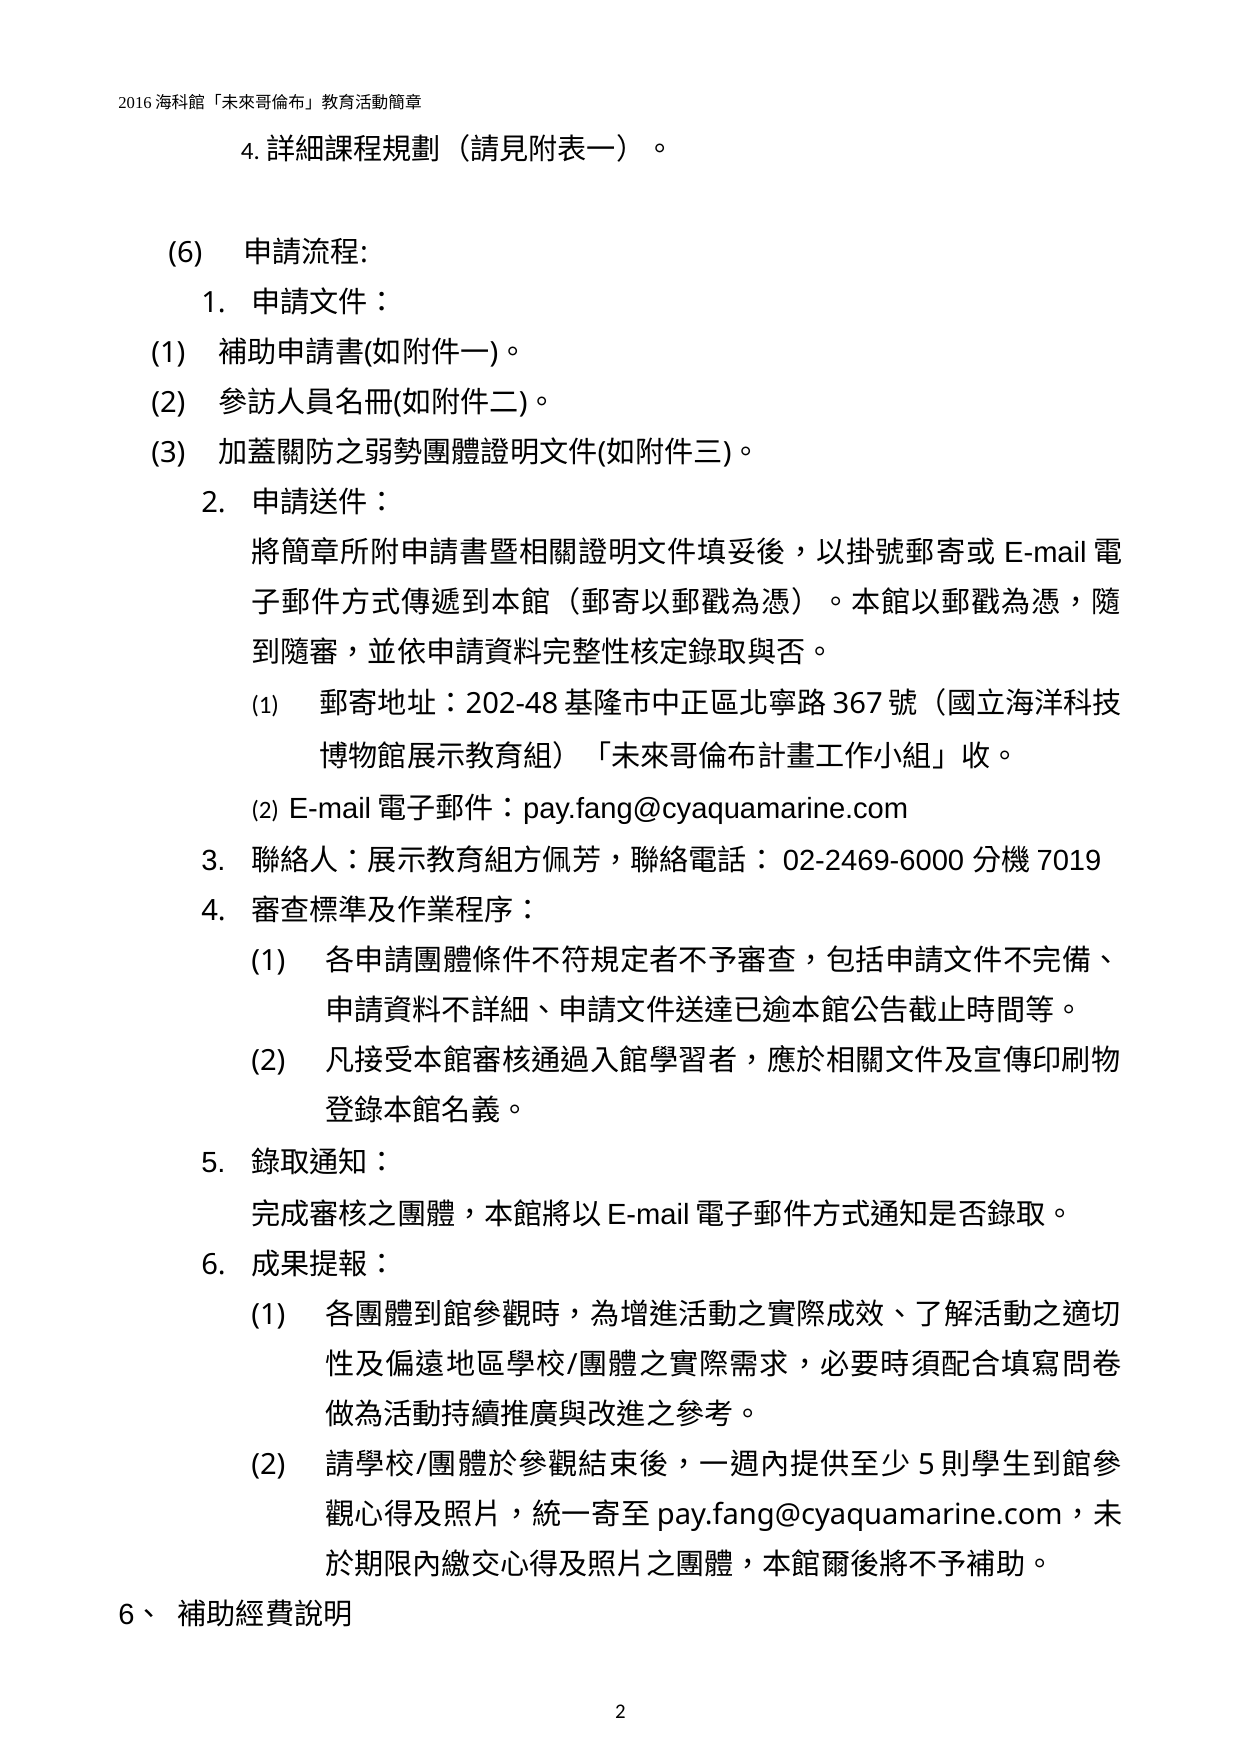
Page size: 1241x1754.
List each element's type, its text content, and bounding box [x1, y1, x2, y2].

list 各申請團體條件不符規定者不予審查，包括申請文件不完備、申請資料不詳細、申請文件送達已逾本館公告截止時間等。 [251, 931, 1122, 1031]
list 將簡章所附申請書暨相關證明文件填妥後，以掛號郵寄或E-mail電子郵件方式傳遞到本館（郵寄以郵戳為憑）。本館以郵戳為憑，隨到隨審，並依申請資料完整性核定錄取與否。 [251, 522, 1122, 672]
list 審查標準及作業程序： [201, 881, 1122, 931]
list 加蓋關防之弱勢團體證明文件(如附件三)。 [151, 422, 1122, 472]
list 完成審核之團體，本館將以E-mail電子郵件方式通知是否錄取。 [251, 1183, 1122, 1235]
list 補助經費說明 [118, 1585, 1122, 1635]
list 請學校/團體於參觀結束後，一週內提供至少5則學生到館參觀心得及照片，統一寄至pay.fang@cyaquamarine.com，未於期限內繳交心得及照片之團體，本館爾後將不予補助。 [251, 1435, 1122, 1585]
list 參訪人員名冊(如附件二)。 [151, 372, 1122, 422]
list 補助申請書(如附件一)。 [151, 322, 1122, 372]
list 錄取通知： [201, 1131, 1122, 1183]
list 聯絡人：展示教育組方佩芳，聯絡電話： 02-2469-6000 分機7019 [201, 828, 1122, 881]
list 成果提報： [201, 1235, 1122, 1285]
list 各團體到館參觀時，為增進活動之實際成效、了解活動之適切性及偏遠地區學校/團體之實際需求，必要時須配合填寫問卷，做為活動持續推廣與改進之參考。 [251, 1285, 1122, 1435]
list 申請送件： [201, 472, 1122, 522]
list E-mail電子郵件：pay.fang@cyaquamarine.com [251, 776, 1122, 828]
list 申請流程: [168, 222, 1122, 272]
list 詳細課程規劃（請見附表一）。 [241, 118, 1122, 170]
list 郵寄地址：202-48基隆市中正區北寧路367號（國立海洋科技博物館展示教育組）「未來哥倫布計畫工作小組」收。 [251, 672, 1122, 776]
list 凡接受本館審核通過入館學習者，應於相關文件及宣傳印刷物登錄本館名義。 [251, 1031, 1122, 1131]
list 申請文件： [201, 272, 1122, 322]
